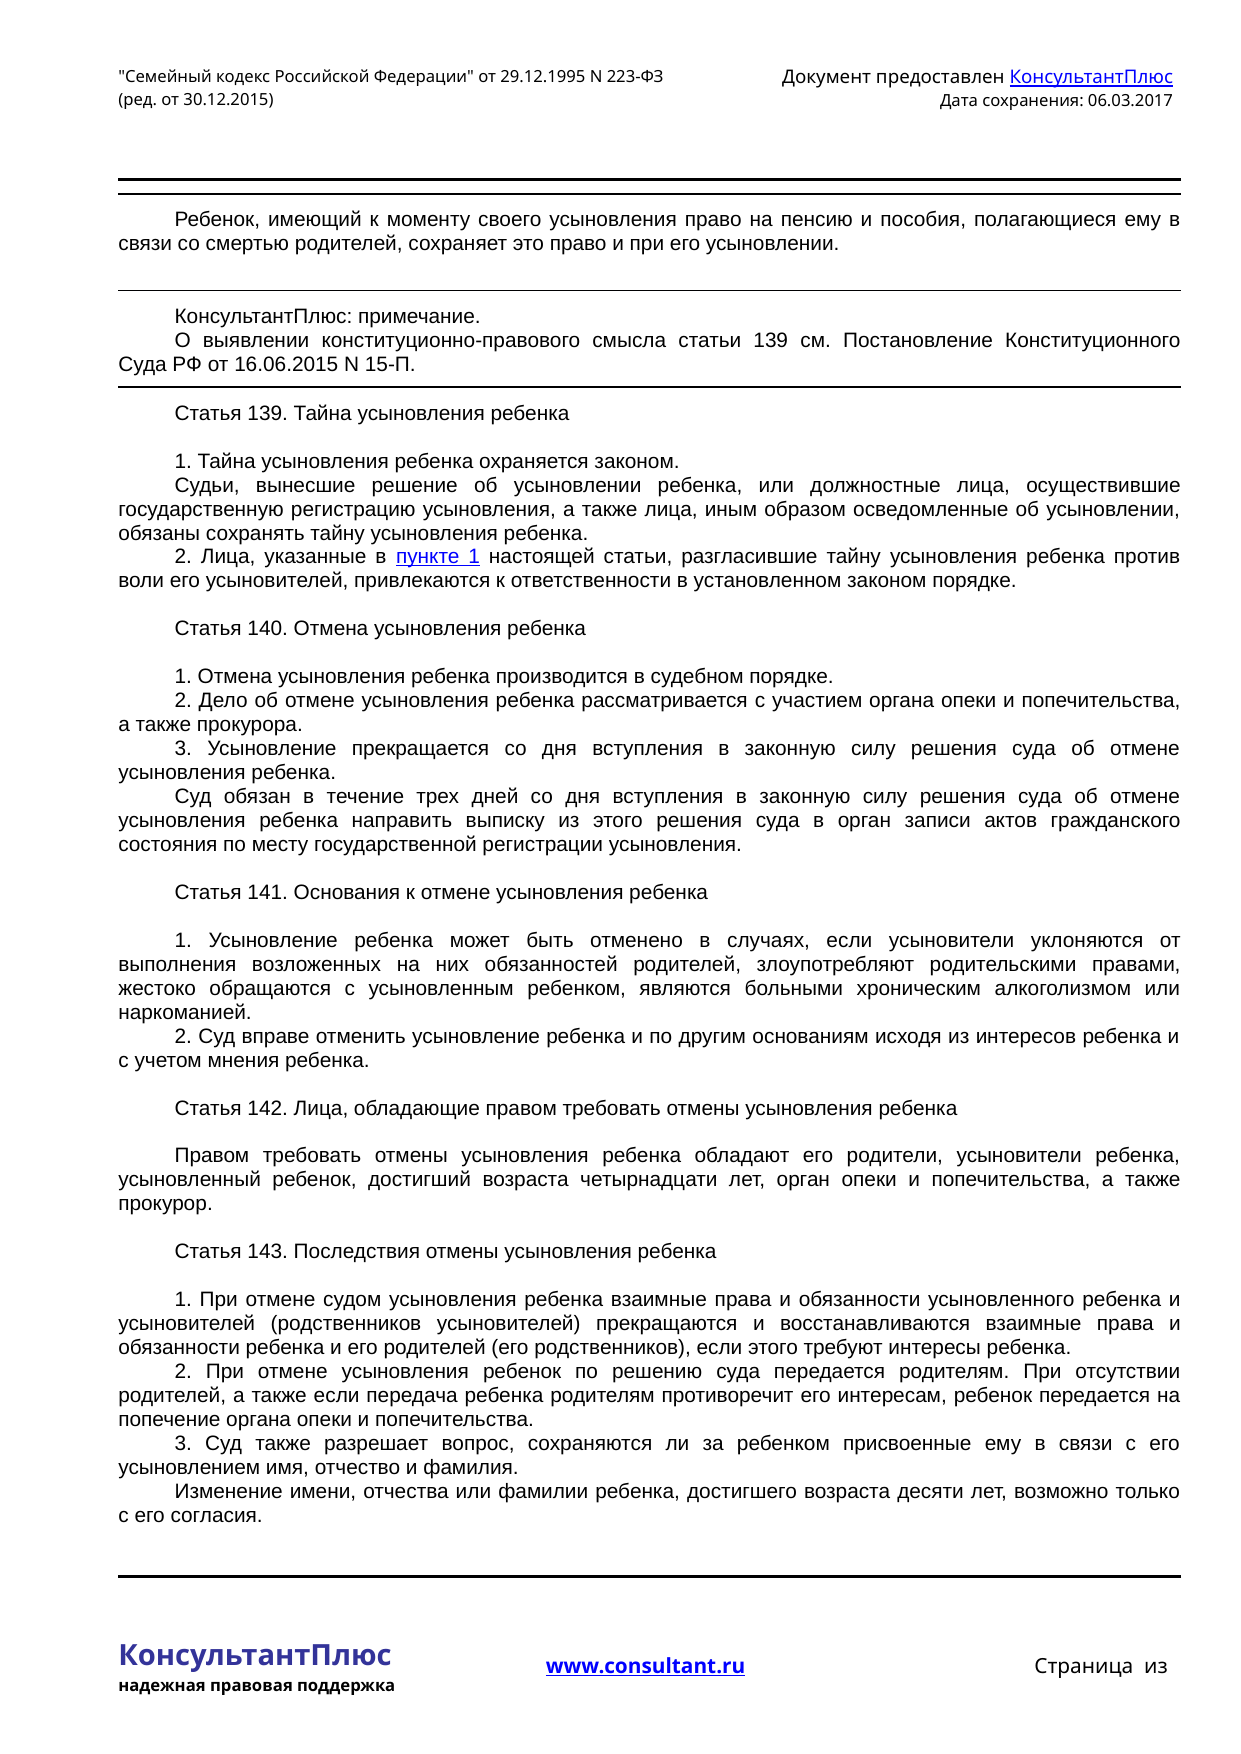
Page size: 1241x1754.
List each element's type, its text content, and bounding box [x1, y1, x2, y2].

text Суд обязан в течение трех дней со дня вступления в законную силу решения суда об отмене усыновления ребенка направить выписку из этого решения суда в орган записи актов гражданского состояния по месту государственной регистрации усыновления. [118, 784, 1181, 856]
subtitle Статья 140. Отмена усыновления ребенка [118, 616, 1181, 640]
text Изменение имени, отчества или фамилии ребенка, достигшего возраста десяти лет, возможно только с его согласия. [118, 1479, 1181, 1527]
text О выявлении конституционно-правового смысла статьи 139 см. Постановление Конституционного Суда РФ от 16.06.2015 N 15-П. [118, 328, 1181, 376]
subtitle Статья 142. Лица, обладающие правом требовать отмены усыновления ребенка [118, 1095, 1181, 1119]
text Правом требовать отмены усыновления ребенка обладают его родители, усыновители ребенка, усыновленный ребенок, достигший возраста четырнадцати лет, орган опеки и попечительства, а также прокурор. [118, 1143, 1181, 1215]
text 1. Тайна усыновления ребенка охраняется законом. [118, 448, 1181, 472]
text 1. Усыновление ребенка может быть отменено в случаях, если усыновители уклоняются от выполнения возложенных на них обязанностей родителей, злоупотребляют родительскими правами, жестоко обращаются с усыновленным ребенком, являются больными хроническим алкоголизмом или наркоманией. [118, 928, 1181, 1023]
text 2. Лица, указанные в пункте 1 настоящей статьи, разгласившие тайну усыновления ребенка против воли его усыновителей, привлекаются к ответственности в установленном законом порядке. [118, 544, 1181, 592]
text Ребенок, имеющий к моменту своего усыновления право на пенсию и пособия, полагающиеся ему в связи со смертью родителей, сохраняет это право и при его усыновлении. [118, 207, 1181, 255]
text КонсультантПлюс: примечание. [118, 304, 1181, 328]
text 1. При отмене судом усыновления ребенка взаимные права и обязанности усыновленного ребенка и усыновителей (родственников усыновителей) прекращаются и восстанавливаются взаимные права и обязанности ребенка и его родителей (его родственников), если этого требуют интересы ребенка. [118, 1287, 1181, 1359]
text 3. Усыновление прекращается со дня вступления в законную силу решения суда об отмене усыновления ребенка. [118, 736, 1181, 784]
text 2. Дело об отмене усыновления ребенка рассматривается с участием органа опеки и попечительства, а также прокурора. [118, 688, 1181, 736]
text 2. При отмене усыновления ребенок по решению суда передается родителям. При отсутствии родителей, а также если передача ребенка родителям противоречит его интересам, ребенок передается на попечение органа опеки и попечительства. [118, 1359, 1181, 1431]
text Судьи, вынесшие решение об усыновлении ребенка, или должностные лица, осуществившие государственную регистрацию усыновления, а также лица, иным образом осведомленные об усыновлении, обязаны сохранять тайну усыновления ребенка. [118, 472, 1181, 544]
subtitle Статья 139. Тайна усыновления ребенка [118, 401, 1181, 424]
subtitle Статья 143. Последствия отмены усыновления ребенка [118, 1239, 1181, 1263]
text 1. Отмена усыновления ребенка производится в судебном порядке. [118, 664, 1181, 688]
text 3. Суд также разрешает вопрос, сохраняются ли за ребенком присвоенные ему в связи с его усыновлением имя, отчество и фамилия. [118, 1431, 1181, 1479]
text 2. Суд вправе отменить усыновление ребенка и по другим основаниям исходя из интересов ребенка и с учетом мнения ребенка. [118, 1023, 1181, 1071]
subtitle Статья 141. Основания к отмене усыновления ребенка [118, 880, 1181, 904]
